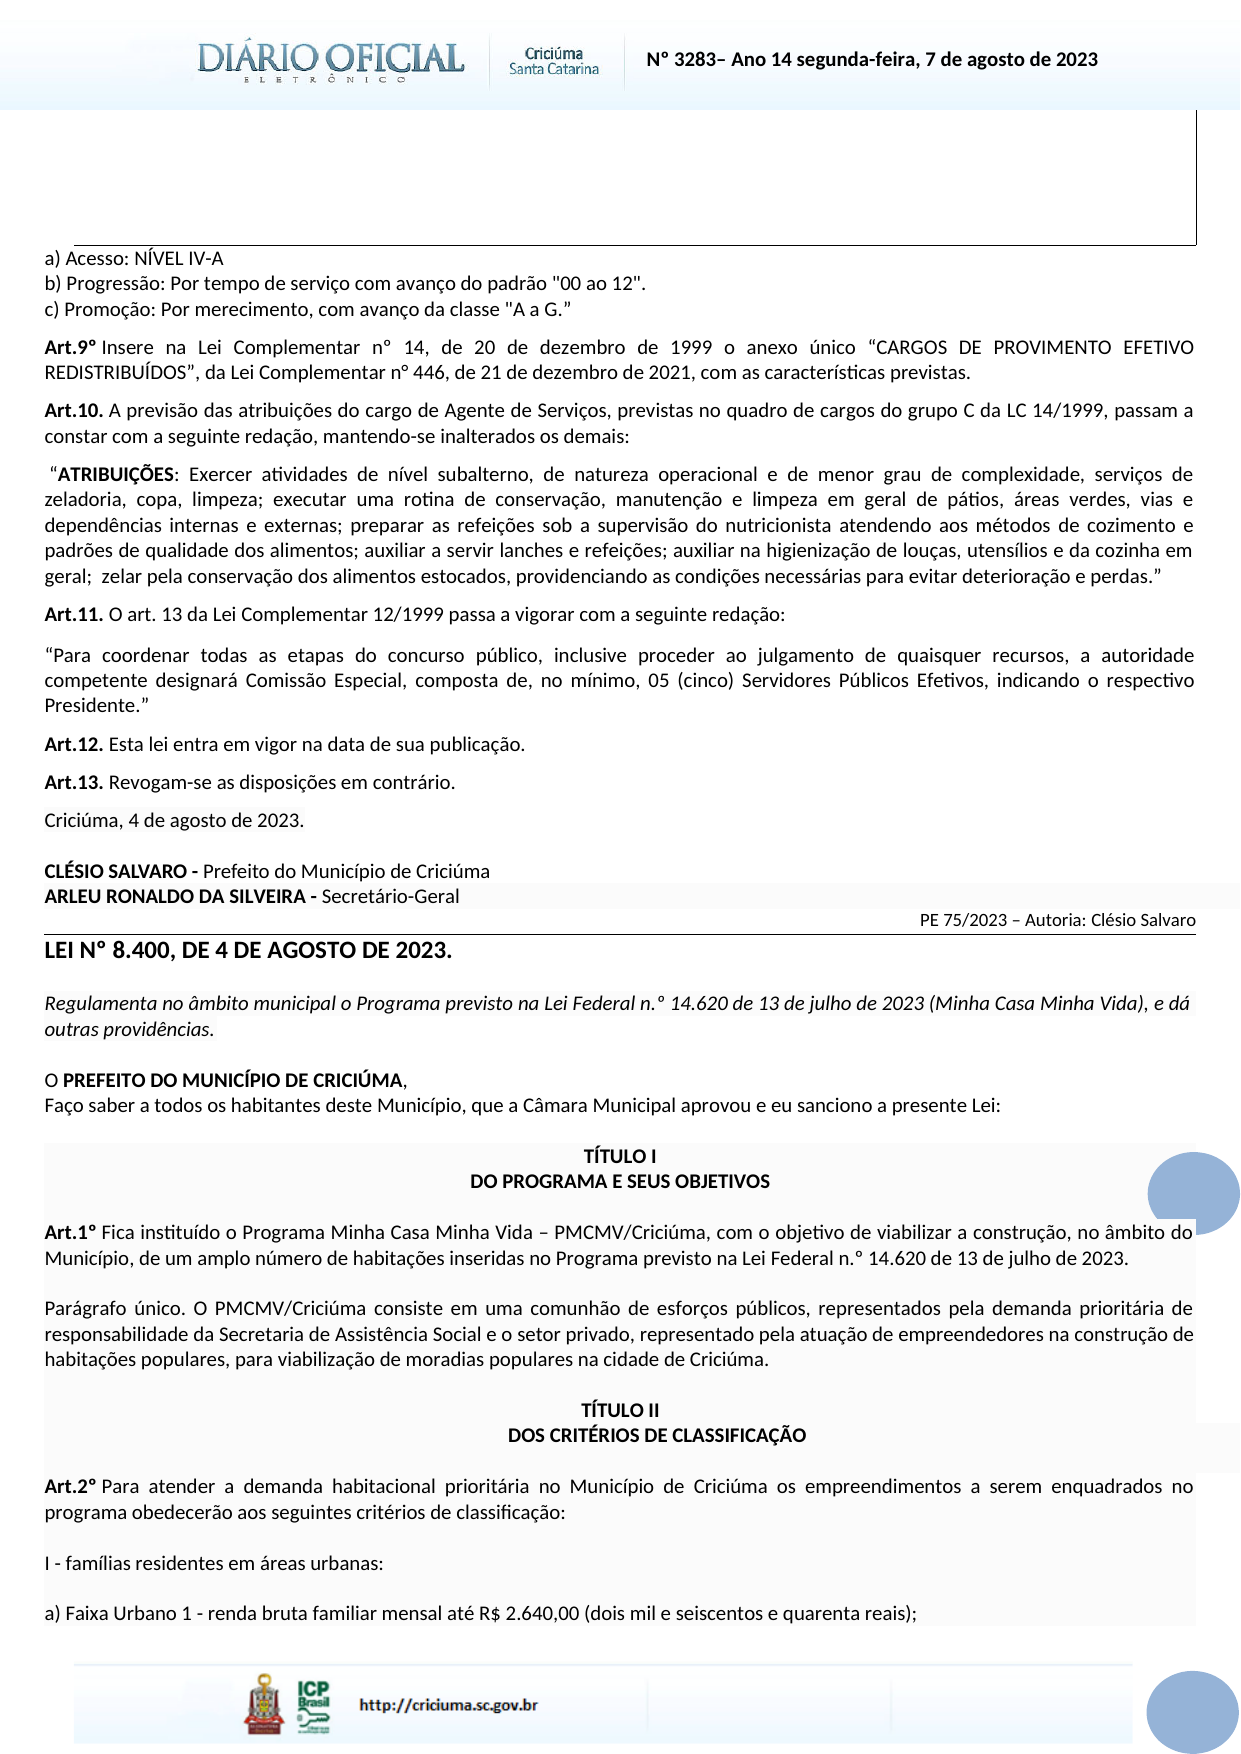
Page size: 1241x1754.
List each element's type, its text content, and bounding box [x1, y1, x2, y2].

text Art.11. O art. 13 da Lei Complementar 12/1999 passa a vigorar com a seguinte redação: [44, 601, 1196, 626]
text “ATRIBUIÇÕES: Exercer atividades de nível subalterno, de natureza operacional e de menor grau de complexidade, serviços de zeladoria, copa, limpeza; executar uma rotina de conservação, manutenção e limpeza em geral de pátios, áreas verdes, vias e dependências internas e externas; preparar as refeições sob a supervisão do nutricionista atendendo aos métodos de cozimento e padrões de qualidade dos alimentos; auxiliar a servir lanches e refeições; auxiliar na higienização de louças, utensílios e da cozinha em geral; zelar pela conservação dos alimentos estocados, providenciando as condições necessárias para evitar deterioração e perdas.” [44, 461, 1196, 588]
text Art.2º Para atender a demanda habitacional prioritária no Município de Criciúma os empreendimentos a serem enquadrados no programa obedecerão aos seguintes critérios de classificação: [44, 1473, 1196, 1524]
text TÍTULO II [44, 1397, 1196, 1423]
text a) Faixa Urbano 1 - renda bruta familiar mensal até R$ 2.640,00 (dois mil e seiscentos e quarenta reais); [44, 1601, 1196, 1626]
text Criciúma, 4 de agosto de 2023. [44, 807, 1196, 832]
text O PREFEITO DO MUNICÍPIO DE CRICIÚMA, [44, 1067, 1196, 1092]
text DO PROGRAMA E SEUS OBJETIVOS [44, 1168, 1156, 1194]
text TÍTULO I [44, 1143, 1196, 1168]
text Regulamenta no âmbito municipal o Programa previsto na Lei Federal n.º 14.620 de 13 de julho de 2023 (Minha Casa Minha Vida), e dá outras providências. [44, 991, 1196, 1041]
text Faço saber a todos os habitantes deste Município, que a Câmara Municipal aprovou e eu sanciono a presente Lei: [44, 1092, 1196, 1118]
text DOS CRITÉRIOS DE CLASSIFICAÇÃO [44, 1423, 1240, 1448]
text Parágrafo único. O PMCMV/Criciúma consiste em uma comunhão de esforços públicos, representados pela demanda prioritária de responsabilidade da Secretaria de Assistência Social e o setor privado, representado pela atuação de empreendedores na construção de habitações populares, para viabilização de moradias populares na cidade de Criciúma. [44, 1296, 1196, 1372]
text Art.12. Esta lei entra em vigor na data de sua publicação. [44, 731, 1196, 756]
text Art.10. A previsão das atribuições do cargo de Agente de Serviços, previstas no quadro de cargos do grupo C da LC 14/1999, passam a constar com a seguinte redação, mantendo-se inalterados os demais: [44, 398, 1196, 448]
text I - famílias residentes em áreas urbanas: [44, 1550, 1196, 1575]
text a) Acesso: NÍVEL IV-A [44, 245, 1196, 271]
text “Para coordenar todas as etapas do concurso público, inclusive proceder ao julgamento de quaisquer recursos, a autoridade competente designará Comissão Especial, composta de, no mínimo, 05 (cinco) Servidores Públicos Efetivos, indicando o respectivo Presidente.” [44, 642, 1196, 718]
text Art.1º Fica instituído o Programa Minha Casa Minha Vida – PMCMV/Criciúma, com o objetivo de viabilizar a construção, no âmbito do Município, de um amplo número de habitações inseridas no Programa previsto na Lei Federal n.º 14.620 de 13 de julho de 2023. [44, 1219, 1196, 1270]
text Art.9º Insere na Lei Complementar nº 14, de 20 de dezembro de 1999 o anexo único “CARGOS DE PROVIMENTO EFETIVO REDISTRIBUÍDOS”, da Lei Complementar n° 446, de 21 de dezembro de 2021, com as características previstas. [44, 334, 1196, 385]
text b) Progressão: Por tempo de serviço com avanço do padrão "00 ao 12". [44, 271, 1196, 296]
text ARLEU RONALDO DA SILVEIRA - Secretário-Geral [44, 883, 1240, 909]
text CLÉSIO SALVARO - Prefeito do Município de Criciúma [44, 858, 1240, 883]
text PE 75/2023 – Autoria: Clésio Salvaro [44, 909, 1196, 934]
text c) Promoção: Por merecimento, com avanço da classe "A a G.” [44, 296, 1196, 321]
text LEI Nº 8.400, DE 4 DE AGOSTO DE 2023. [44, 935, 1196, 965]
text Art.13. Revogam-se as disposições em contrário. [44, 769, 1196, 794]
